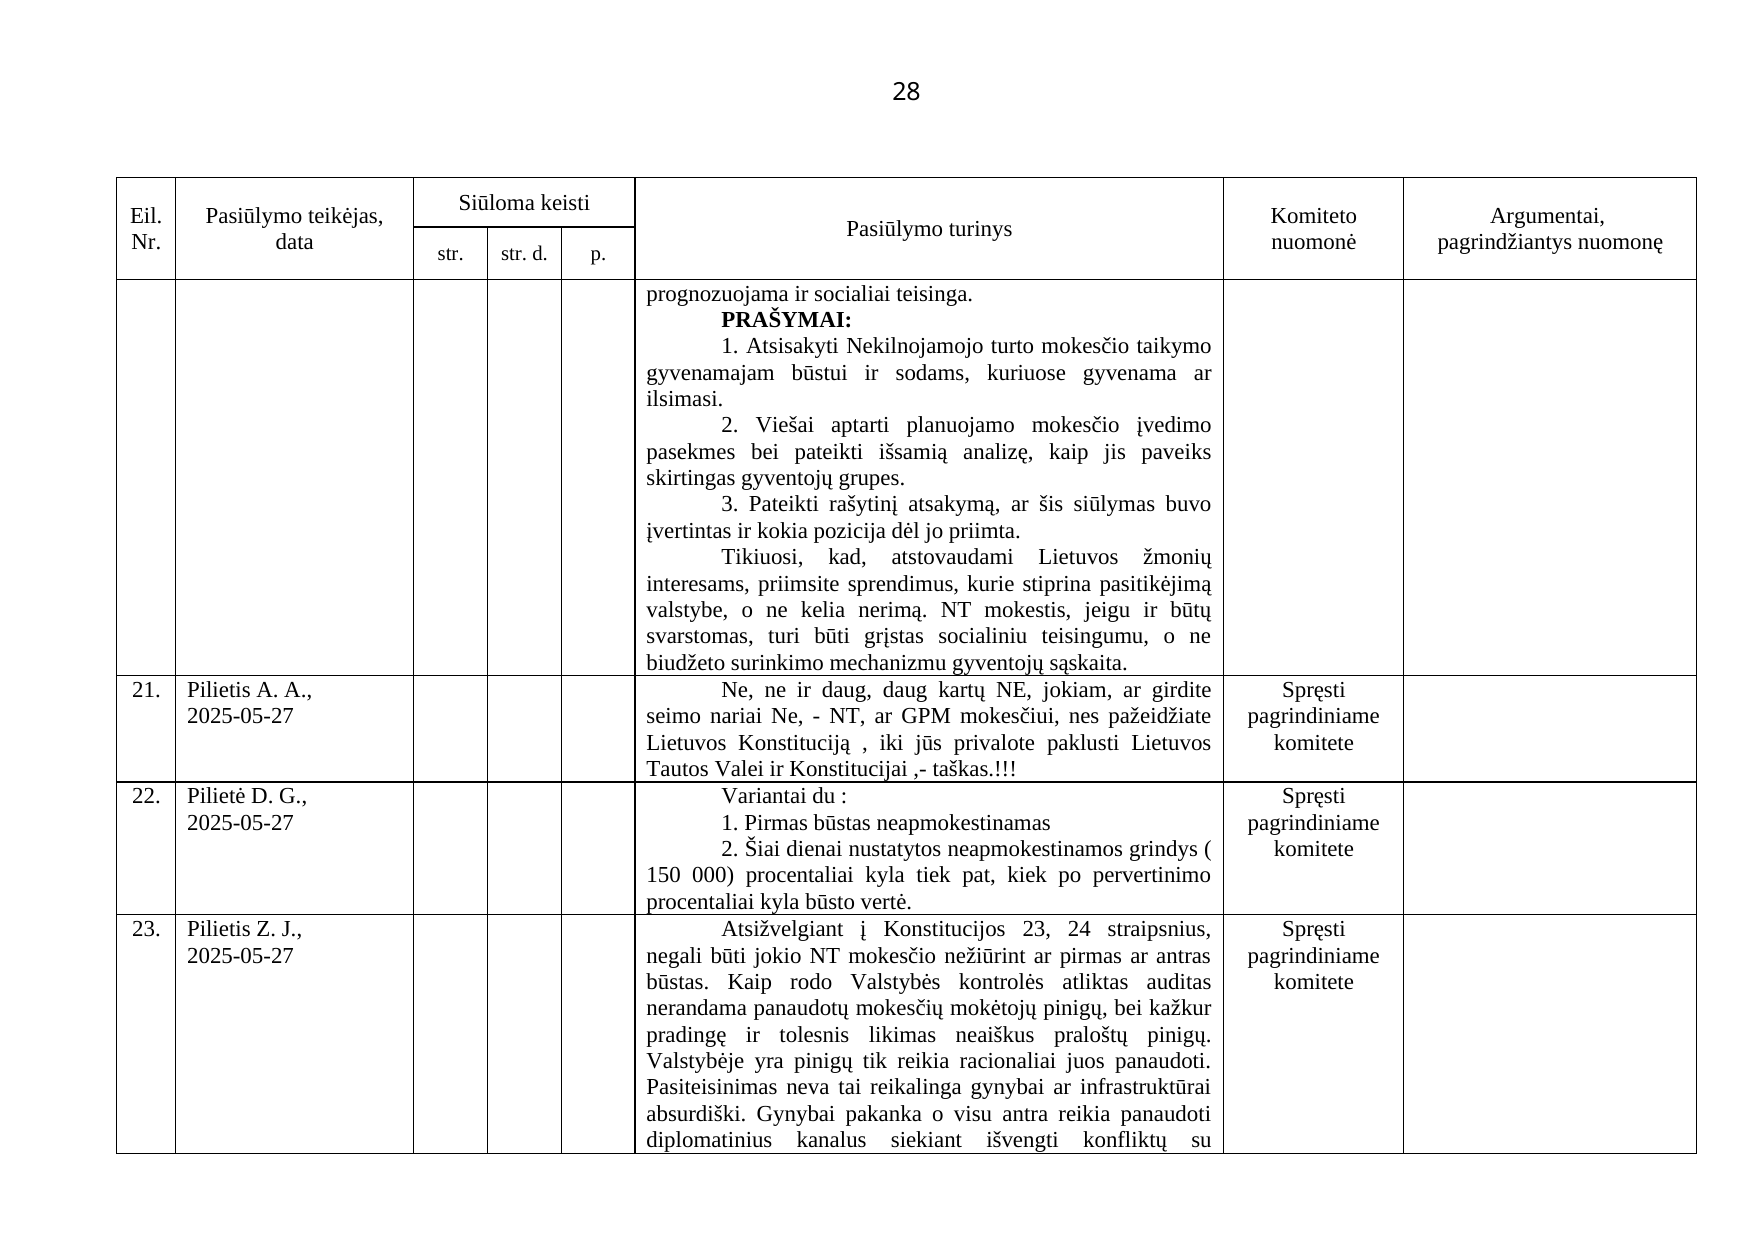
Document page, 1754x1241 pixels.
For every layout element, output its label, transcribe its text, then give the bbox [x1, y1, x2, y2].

table_header Pasiūlymo teikėjas, data [176, 178, 413, 279]
table_header Pasiūlymo turinys [636, 178, 1223, 279]
table_cell [1404, 783, 1696, 914]
table_cell Pilietis A. A., 2025-05-27 [176, 676, 413, 781]
table_cell [414, 280, 487, 675]
table_cell [488, 676, 561, 781]
table_cell [1404, 676, 1696, 781]
table_cell [488, 783, 561, 914]
table_cell [562, 676, 634, 781]
table_cell str. d. [488, 228, 561, 279]
table_cell [488, 915, 561, 1152]
table_header Siūloma keisti [414, 178, 634, 226]
table_cell [414, 915, 487, 1152]
table_cell Spręsti pagrindiniame komitete [1224, 676, 1403, 781]
table_cell Pilietis Z. J., 2025-05-27 [176, 915, 413, 1152]
table_cell Atsižvelgiant į Konstitucijos 23, 24 straipsnius, negali būti jokio NT mokesčio nežiūrint ar pirmas ar antras būstas. Kaip rodo Valstybės kontrolės atliktas auditas nerandama panaudotų mokesčių mokėtojų pinigų, bei kažkur pradingę ir tolesnis likimas neaiškus praloštų pinigų. Valstybėje yra pinigų tik reikia racionaliai juos panaudoti. Pasiteisinimas neva tai reikalinga gynybai ar infrastruktūrai absurdiški. Gynybai pakanka o visu antra reikia panaudoti diplomatinius kanalus siekiant išvengti konfliktų su [636, 915, 1223, 1152]
table_cell [414, 676, 487, 781]
table_cell 22. [117, 783, 175, 914]
table_cell prognozuojama ir socialiai teisinga. PRAŠYMAI: 1. Atsisakyti Nekilnojamojo turto mokesčio taikymo gyvenamajam būstui ir sodams, kuriuose gyvenama ar ilsimasi. 2. Viešai aptarti planuojamo mokesčio įvedimo pasekmes bei pateikti išsamią analizę, kaip jis paveiks skirtingas gyventojų grupes. 3. Pateikti rašytinį atsakymą, ar šis siūlymas buvo įvertintas ir kokia pozicija dėl jo priimta. Tikiuosi, kad, atstovaudami Lietuvos žmonių interesams, priimsite sprendimus, kurie stiprina pasitikėjimą valstybe, o ne kelia nerimą. NT mokestis, jeigu ir būtų svarstomas, turi būti grįstas socialiniu teisingumu, o ne biudžeto surinkimo mechanizmu gyventojų sąskaita. [636, 280, 1223, 675]
table_cell Ne, ne ir daug, daug kartų NE, jokiam, ar girdite seimo nariai Ne, - NT, ar GPM mokesčiui, nes pažeidžiate Lietuvos Konstituciją , iki jūs privalote paklusti Lietuvos Tautos Valei ir Konstitucijai ,- taškas.!!! [636, 676, 1223, 781]
table_cell 23. [117, 915, 175, 1152]
table_cell [1224, 280, 1403, 675]
table_cell 21. [117, 676, 175, 781]
table_cell [1404, 280, 1696, 675]
table_cell [117, 280, 175, 675]
table_cell [176, 280, 413, 675]
table_header Komiteto nuomonė [1224, 178, 1403, 279]
table_header Argumentai, pagrindžiantys nuomonę [1404, 178, 1696, 279]
table_cell [562, 783, 634, 914]
table_cell [1404, 915, 1696, 1152]
table_cell Spręsti pagrindiniame komitete [1224, 915, 1403, 1152]
table_cell [562, 280, 634, 675]
table_cell p. [562, 228, 634, 279]
table_cell Pilietė D. G., 2025-05-27 [176, 783, 413, 914]
table_header Eil. Nr. [117, 178, 175, 279]
table_cell [414, 783, 487, 914]
table_cell [488, 280, 561, 675]
table_cell Spręsti pagrindiniame komitete [1224, 783, 1403, 914]
table_cell str. [414, 228, 487, 279]
table_cell Variantai du : 1. Pirmas būstas neapmokestinamas 2. Šiai dienai nustatytos neapmokestinamos grindys ( 150 000) procentaliai kyla tiek pat, kiek po pervertinimo procentaliai kyla būsto vertė. [636, 783, 1223, 914]
table_cell [562, 915, 634, 1152]
